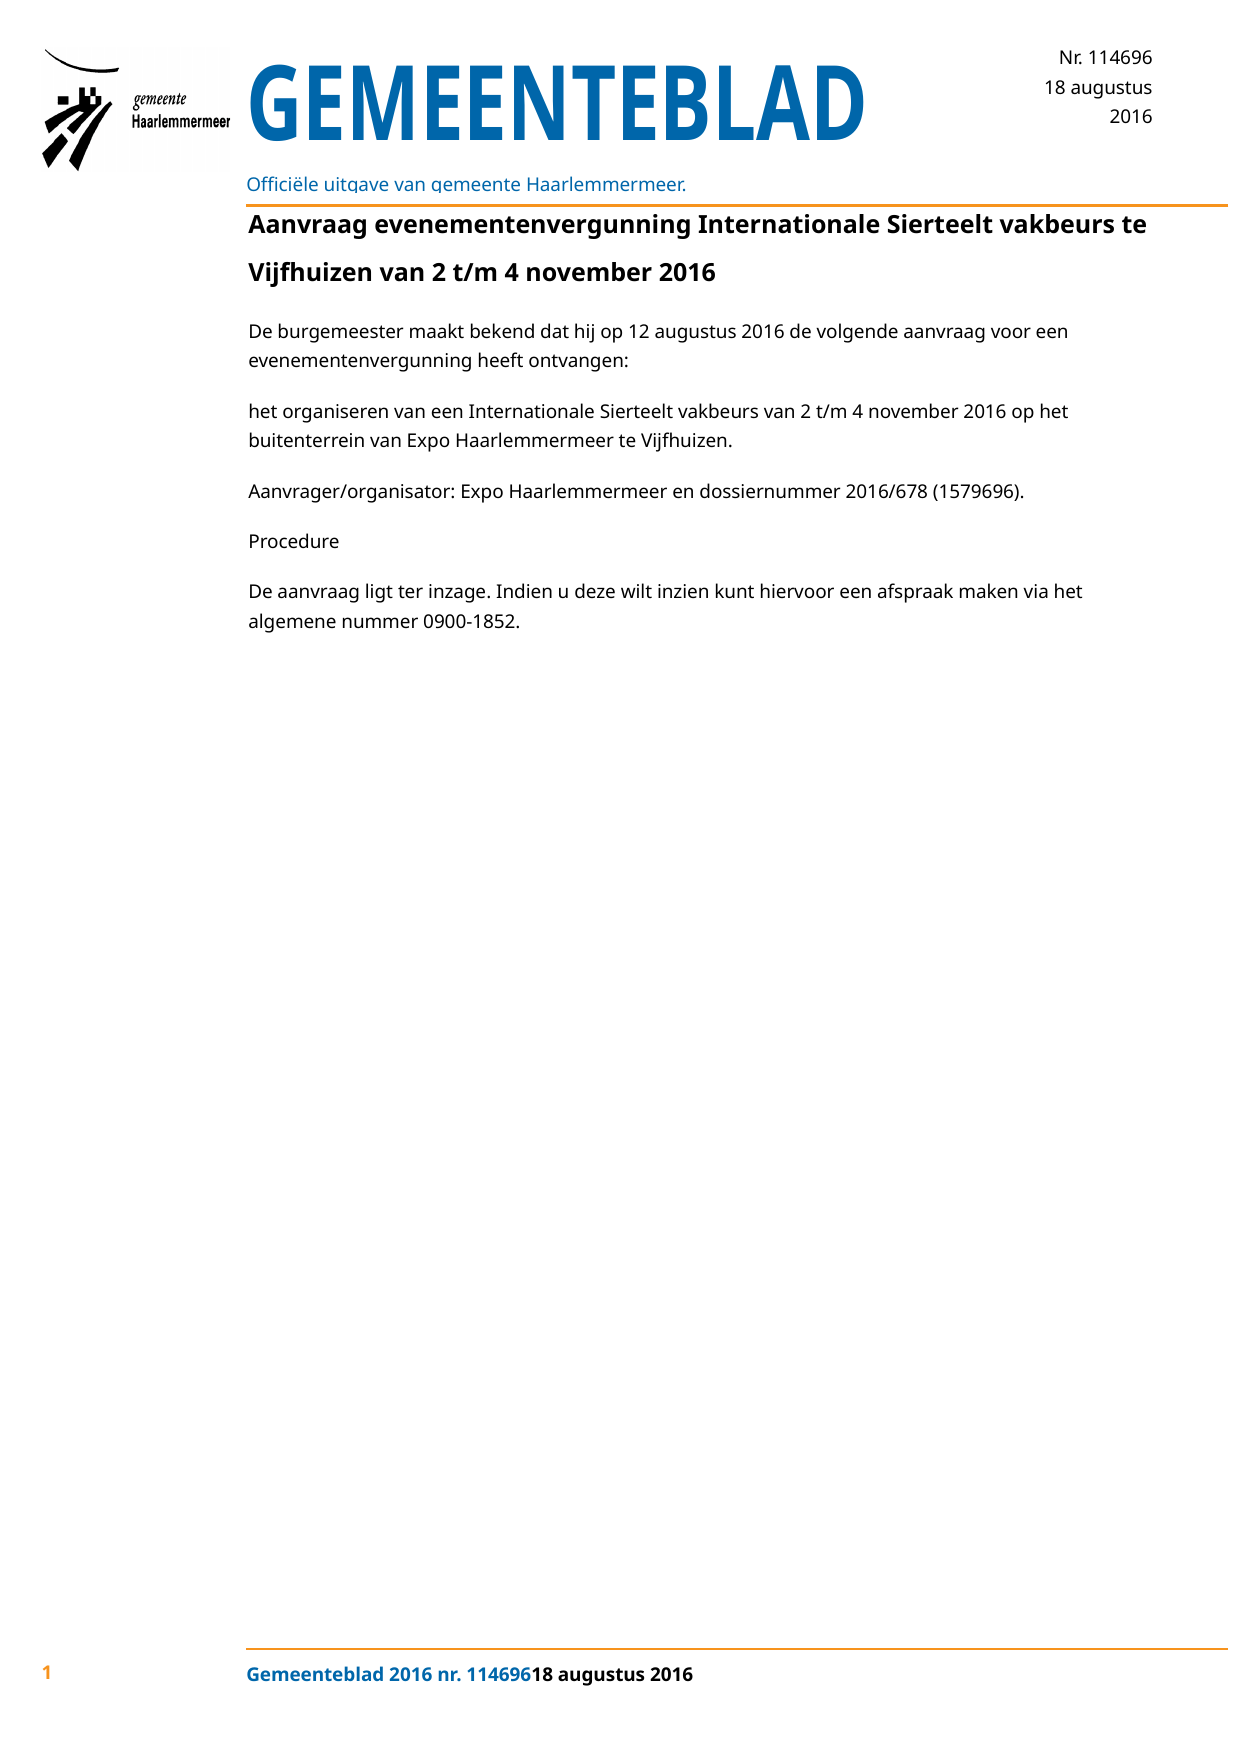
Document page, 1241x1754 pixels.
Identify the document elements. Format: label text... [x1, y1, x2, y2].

text De burgemeester maakt bekend dat hij op 12 augustus 2016 de volgende aanvraag voor een evenementenvergunning heeft ontvangen: [248, 318, 1152, 373]
text Aanvraag evenementenvergunning Internationale Sierteelt vakbeurs te Vijfhuizen van 2 t/m 4 november 2016 [248, 207, 1152, 288]
text Aanvrager/organisator: Expo Haarlemmermeer en dossiernummer 2016/678 (1579696). [248, 478, 1152, 504]
text het organiseren van een Internationale Sierteelt vakbeurs van 2 t/m 4 november 2016 op het buitenterrein van Expo Haarlemmermeer te Vijfhuizen. [248, 398, 1152, 453]
text De aanvraag ligt ter inzage. Indien u deze wilt inzien kunt hiervoor een afspraak maken via het algemene nummer 0900-1852. [248, 579, 1152, 634]
text Procedure [248, 528, 1152, 554]
picture [41, 47, 231, 172]
